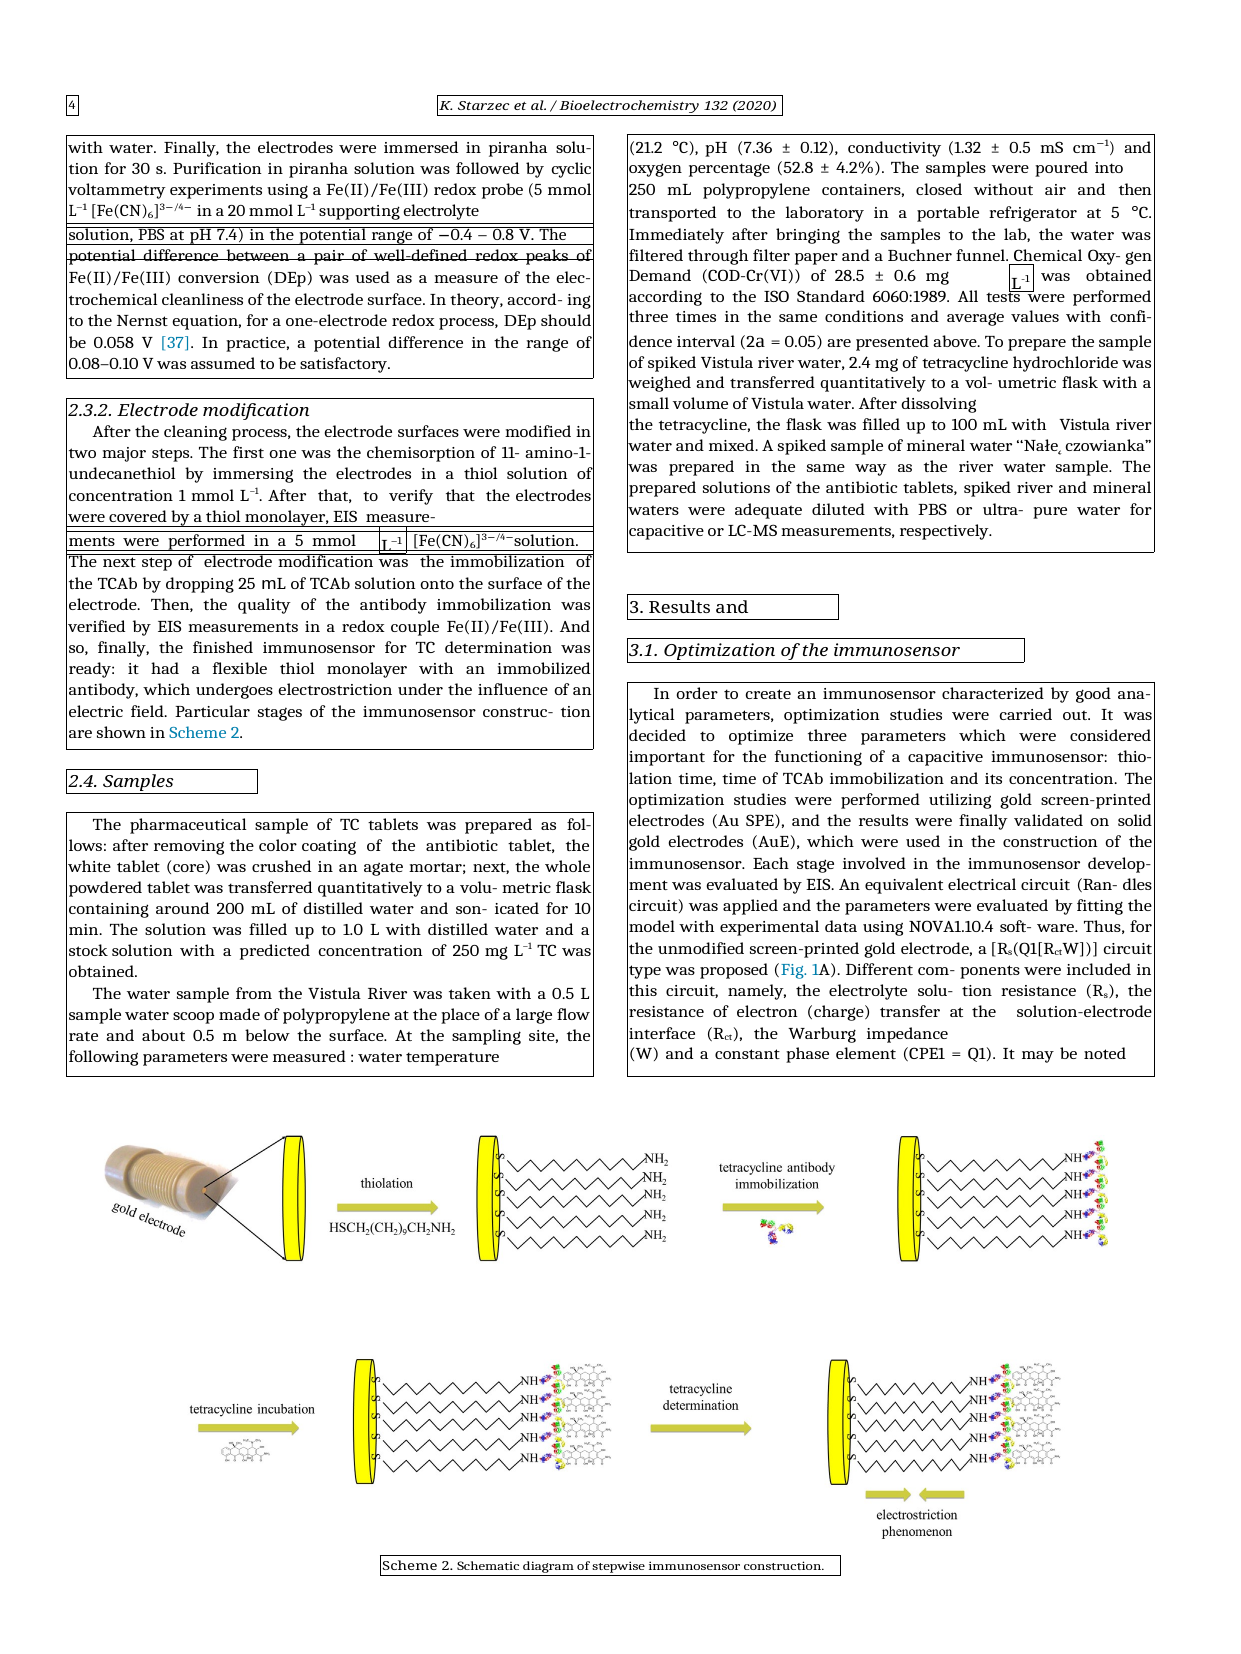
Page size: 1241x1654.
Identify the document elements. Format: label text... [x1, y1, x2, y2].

text [Fe(CN)6]3-/4-solution. [407, 531, 593, 550]
text Scheme 2. Schematic diagram of stepwise immunosensor construction. [382, 1557, 840, 1574]
text 250 mL polypropylene containers, closed without air and then transported to the laboratory in a portable refrigerator at 5 °C. Immediately after bringing the samples to the lab, the water was filtered through filter paper and a Buchner funnel. Chemical Oxy- gen Demand (COD-Cr(VI)) of 28.5 ± 0.6 mg was obtained according to the ISO Standard 6060:1989. All tests were performed three times in the same conditions and average values with confi- dence interval (2a = 0.05) are presented above. To prepare the sample of spiked Vistula river water, 2.4 mg of tetracycline hydrochloride was weighed and transferred quantitatively to a vol- umetric flask with a small volume of Vistula water. After dissolving [629, 180, 1152, 413]
text (21.2 °C), pH (7.36 ± 0.12), conductivity (1.32 ± 0.5 mS cm-1) and oxygen percentage (52.8 ± 4.2%). The samples were poured into [629, 136, 1152, 178]
text 3.1. Optimization of the immunosensor construction [629, 639, 1024, 662]
text In order to create an immunosensor characterized by good ana- lytical parameters, optimization studies were carried out. It was decided to optimize three parameters which were considered important for the functioning of a capacitive immunosensor: thio- lation time, time of TCAb immobilization and its concentration. The optimization studies were performed utilizing gold screen-printed electrodes (Au SPE), and the results were finally validated on solid gold electrodes (AuE), which were used in the construction of the immunosensor. Each stage involved in the immunosensor develop- ment was evaluated by EIS. An equivalent electrical circuit (Ran- dles circuit) was applied and the parameters were evaluated by fitting the model with experimental data using NOVA1.10.4 soft- ware. Thus, for the unmodified screen-printed gold electrode, a [Rs(Q1[RctW])] circuit type was proposed (Fig. 1A). Different com- ponents were included in this circuit, namely, the electrolyte solu- tion resistance (Rs), the resistance of electron (charge) transfer at the solution-electrode interface (Rct), the Warburg impedance [629, 684, 1152, 1043]
picture [103, 1135, 1108, 1539]
text After the cleaning process, the electrode surfaces were modified in two major steps. The first one was the chemisorption of 11- amino-1-undecanethiol by immersing the electrodes in a thiol solution of concentration 1 mmol L–1. After that, to verify that the electrodes were covered by a thiol monolayer, EIS measure- [68, 422, 591, 526]
text with water. Finally, the electrodes were immersed in piranha solu- tion for 30 s. Purification in piranha solution was followed by cyclic voltammetry experiments using a Fe(II)/Fe(III) redox probe (5 mmol L–1 [Fe(CN)6]3-/4- in a 20 mmol L–1 supporting electrolyte [68, 138, 591, 221]
text 2.4. Samples preparation [68, 770, 257, 793]
text 4 [68, 98, 78, 113]
text (W) and a constant phase element (CPE1 = Q1). It may be noted [629, 1045, 1154, 1063]
text The pharmaceutical sample of TC tablets was prepared as fol- lows: after removing the color coating of the antibiotic tablet, the white tablet (core) was crushed in an agate mortar; next, the whole powdered tablet was transferred quantitatively to a volu- metric flask containing around 200 mL of distilled water and son- icated for 10 min. The solution was filled up to 1.0 L with distilled water and a stock solution with a predicted concentration of 250 mg L–1 TC was obtained. [68, 815, 591, 981]
text 3. Results and discussion [629, 595, 838, 619]
text The water sample from the Vistula River was taken with a 0.5 L sample water scoop made of polypropylene at the place of a large flow rate and about 0.5 m below the surface. At the sampling site, the following parameters were measured : water temperature [68, 984, 591, 1066]
text ments were performed in a 5 mmol [68, 531, 379, 550]
text K. Starzec et al. / Bioelectrochemistry 132 (2020) 107405 [439, 97, 782, 115]
text potential difference between a pair of well-defined redox peaks of Fe(II)/Fe(III) conversion (DEp) was used as a measure of the elec- trochemical cleanliness of the electrode surface. In theory, accord- ing to the Nernst equation, for a one-electrode redox process, DEp should be 0.058 V [37]. In practice, a potential difference in the range of 0.08–0.10 V was assumed to be satisfactory. [68, 247, 591, 373]
text the tetracycline, the flask was filled up to 100 mL with Vistula river water and mixed. A spiked sample of mineral water ‘‘Nałe˛ czowianka” was prepared in the same way as the river water sample. The prepared solutions of the antibiotic tablets, spiked river and mineral waters were adequate diluted with PBS or ultra- pure water for capacitive or LC-MS measurements, respectively. [629, 415, 1152, 540]
text solution, PBS at pH 7.4) in the potential range of -0.4 – 0.8 V. The [68, 225, 593, 244]
text 2.3.2. Electrode modification [68, 399, 593, 421]
text L-1 [1011, 267, 1033, 291]
text The next step of electrode modification was the immobilization of the TCAb by dropping 25 mL of TCAb solution onto the surface of the electrode. Then, the quality of the antibody immobilization was verified by EIS measurements in a redox couple Fe(II)/Fe(III). And so, finally, the finished immunosensor for TC determination was ready: it had a flexible thiol monolayer with an immobilized antibody, which undergoes electrostriction under the influence of an electric field. Particular stages of the immunosensor construc- tion are shown in Scheme 2. [68, 553, 591, 742]
text L–1 [381, 529, 406, 550]
